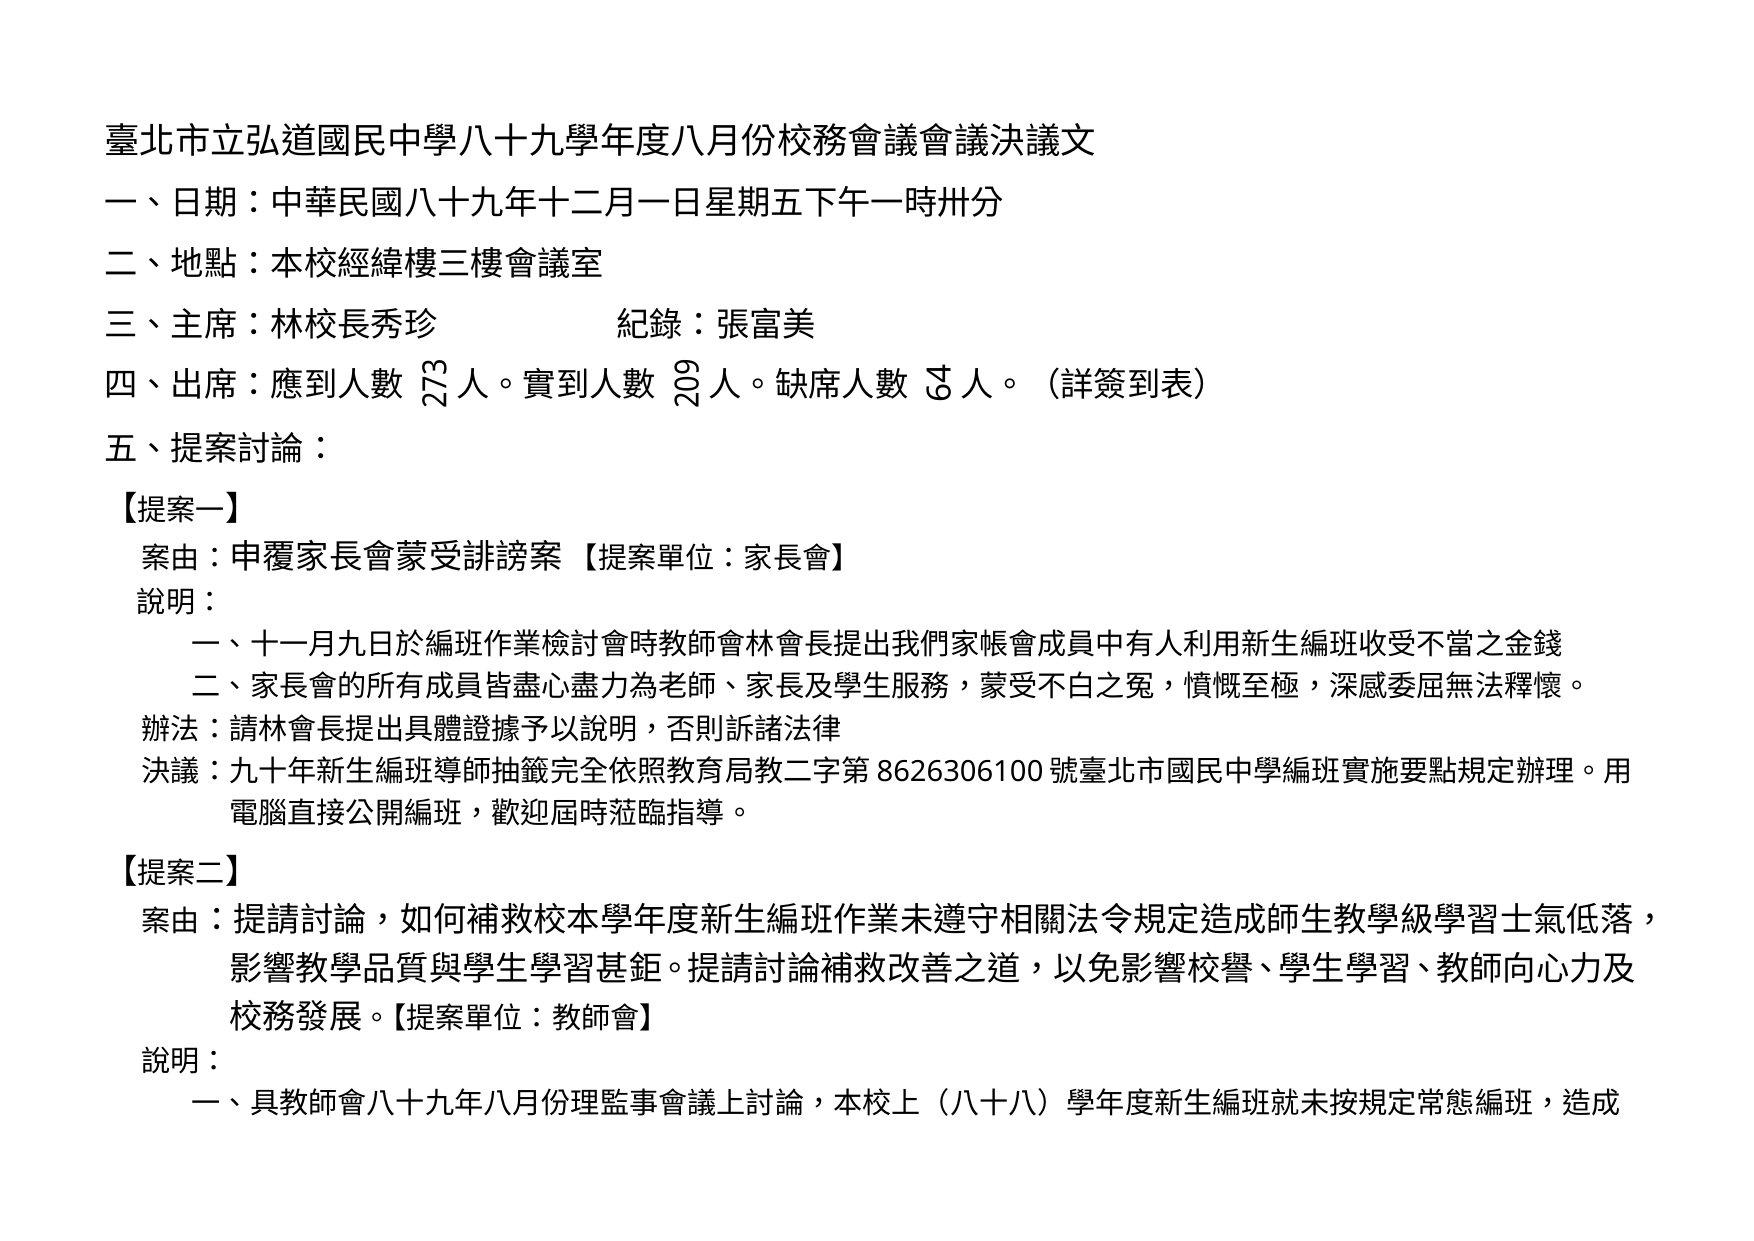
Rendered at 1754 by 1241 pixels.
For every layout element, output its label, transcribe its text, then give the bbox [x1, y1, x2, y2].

text 四、出席：應到人數273人。實到人數209人。缺席人數64人。（詳簽到表） [104, 358, 1636, 409]
text 二、地點：本校經緯樓三樓會議室 [104, 237, 1636, 285]
text 一、具教師會八十九年八月份理監事會議上討論，本校上（八十八）學年度新生編班就未按規定常態編班，造成 [191, 1080, 1636, 1122]
text 【提案二】 [104, 845, 1636, 893]
text 案由：申覆家長會蒙受誹謗案 【提案單位：家長會】 [141, 530, 1636, 578]
text 一、日期：中華民國八十九年十二月一日星期五下午一時卅分 [104, 176, 1636, 224]
text 三、主席：林校長秀珍 紀錄：張富美 [104, 297, 1636, 346]
text 【提案一】 [104, 482, 1636, 530]
text 一、十一月九日於編班作業檢討會時教師會林會長提出我們家帳會成員中有人利用新生編班收受不當之金錢 [191, 621, 1644, 663]
text 說明： [104, 1038, 1636, 1080]
text 二、家長會的所有成員皆盡心盡力為老師、家長及學生服務，蒙受不白之冤，憤慨至極，深感委屈無法釋懷。 [191, 663, 1644, 705]
text 案由：提請討論，如何補救校本學年度新生編班作業未遵守相關法令規定造成師生教學級學習士氣低落，影響教學品質與學生學習甚鉅。提請討論補救改善之道，以免影響校譽、學生學習、教師向心力及校務發展。【提案單位：教師會】 [141, 893, 1636, 1038]
text 五、提案討論： [104, 421, 1636, 469]
text 說明： [104, 578, 1636, 621]
text 辦法：請林會長提出具體證據予以說明，否則訴諸法律 [141, 705, 1636, 748]
text 臺北市立弘道國民中學八十九學年度八月份校務會議會議決議文 [104, 112, 1636, 163]
text 決議：九十年新生編班導師抽籤完全依照教育局教二字第8626306100號臺北市國民中學編班實施要點規定辦理。用電腦直接公開編班，歡迎屆時蒞臨指導。 [141, 748, 1636, 832]
